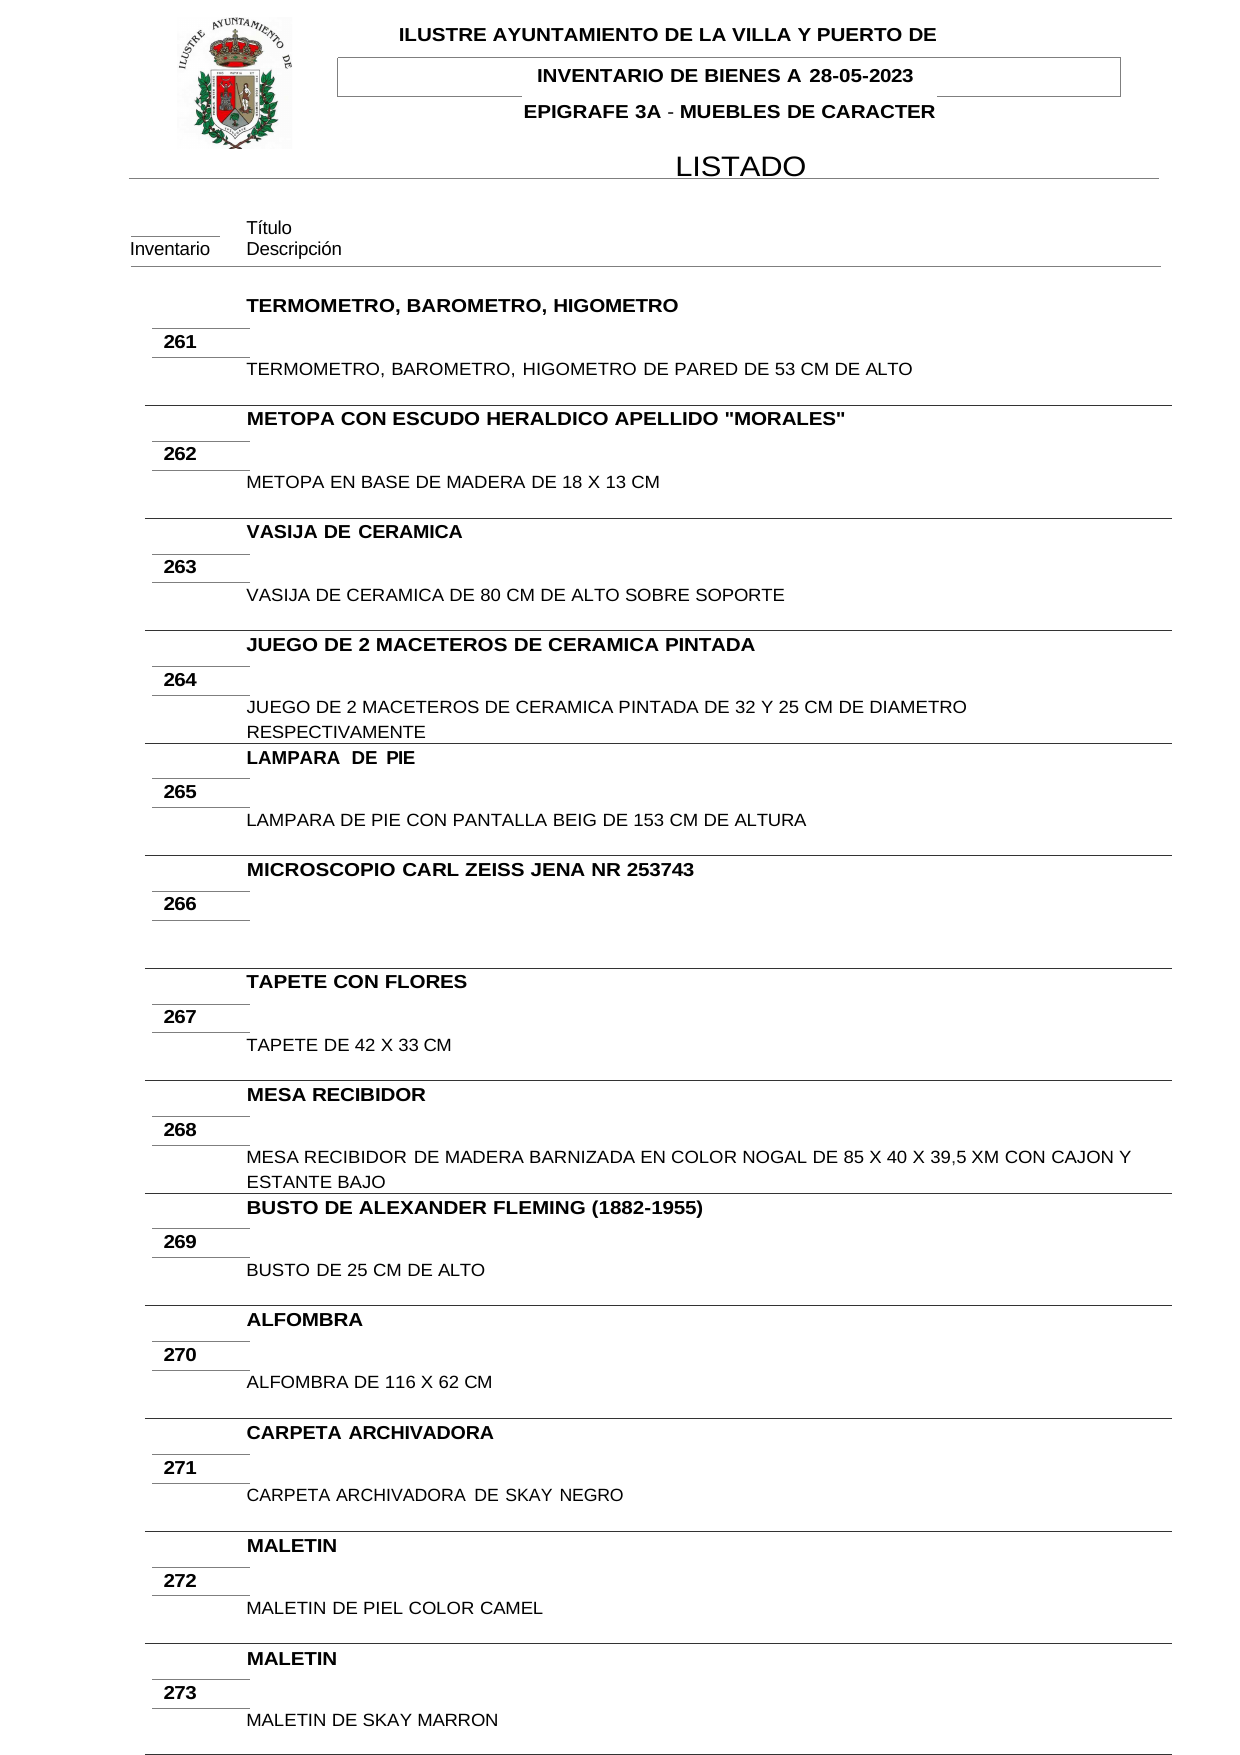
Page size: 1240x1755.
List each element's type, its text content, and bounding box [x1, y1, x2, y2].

subtitle TAPETE CON FLORES [246, 971, 1167, 993]
text METOPA EN BASE DE MADERA DE 18 X 13 CM [246, 472, 1167, 492]
subtitle 267 [163, 1006, 1167, 1027]
text BUSTO DE 25 CM DE ALTO [246, 1259, 1167, 1280]
subtitle TERMOMETRO, BAROMETRO, HIGOMETRO [246, 295, 1167, 317]
subtitle MALETIN [247, 1648, 1167, 1669]
text LAMPARA DE PIE CON PANTALLA BEIG DE 153 CM DE ALTURA [246, 809, 1167, 830]
subtitle MESA RECIBIDOR [247, 1084, 1167, 1105]
text MALETIN DE SKAY MARRON [246, 1710, 1167, 1731]
subtitle 264 [163, 668, 1167, 690]
text TERMOMETRO, BAROMETRO, HIGOMETRO DE PARED DE 53 CM DE ALTO [246, 359, 1167, 379]
text MESA RECIBIDOR DE MADERA BARNIZADA EN COLOR NOGAL DE 85 X 40 X 39,5 XM CON CAJON Y ESTANTE BAJO [246, 1147, 1138, 1192]
subtitle MALETIN [247, 1535, 1167, 1556]
subtitle VASIJA DE CERAMICA [246, 521, 1167, 542]
text ALFOMBRA DE 116 X 62 CM [246, 1372, 1167, 1392]
subtitle BUSTO DE ALEXANDER FLEMING (1882-1955) [246, 1197, 1167, 1218]
subtitle LAMPARA DE PIE [246, 747, 1167, 768]
subtitle 261 [163, 331, 1167, 352]
subtitle 271 [163, 1456, 1167, 1478]
subtitle CARPETA ARCHIVADORA [246, 1422, 1167, 1443]
subtitle 272 [163, 1569, 1167, 1591]
subtitle JUEGO DE 2 MACETEROS DE CERAMICA PINTADA [246, 633, 1167, 655]
subtitle 270 [163, 1344, 1167, 1365]
subtitle 265 [163, 781, 1167, 802]
subtitle 273 [163, 1682, 1167, 1704]
text JUEGO DE 2 MACETEROS DE CERAMICA PINTADA DE 32 Y 25 CM DE DIAMETRO RESPECTIVAMENTE [246, 697, 1138, 742]
subtitle 262 [163, 443, 1167, 465]
text MALETIN DE PIEL COLOR CAMEL [246, 1597, 1167, 1618]
subtitle MICROSCOPIO CARL ZEISS JENA NR 253743 [247, 858, 1167, 880]
subtitle 269 [163, 1231, 1167, 1252]
subtitle ALFOMBRA [246, 1309, 1167, 1331]
subtitle 263 [163, 556, 1167, 577]
text VASIJA DE CERAMICA DE 80 CM DE ALTO SOBRE SOPORTE [246, 584, 1167, 605]
subtitle 268 [163, 1118, 1167, 1140]
text 266 [163, 893, 1167, 915]
text TAPETE DE 42 X 33 CM [246, 1034, 1167, 1055]
subtitle METOPA CON ESCUDO HERALDICO APELLIDO "MORALES" [247, 408, 1167, 429]
text CARPETA ARCHIVADORA DE SKAY NEGRO [246, 1485, 1167, 1505]
